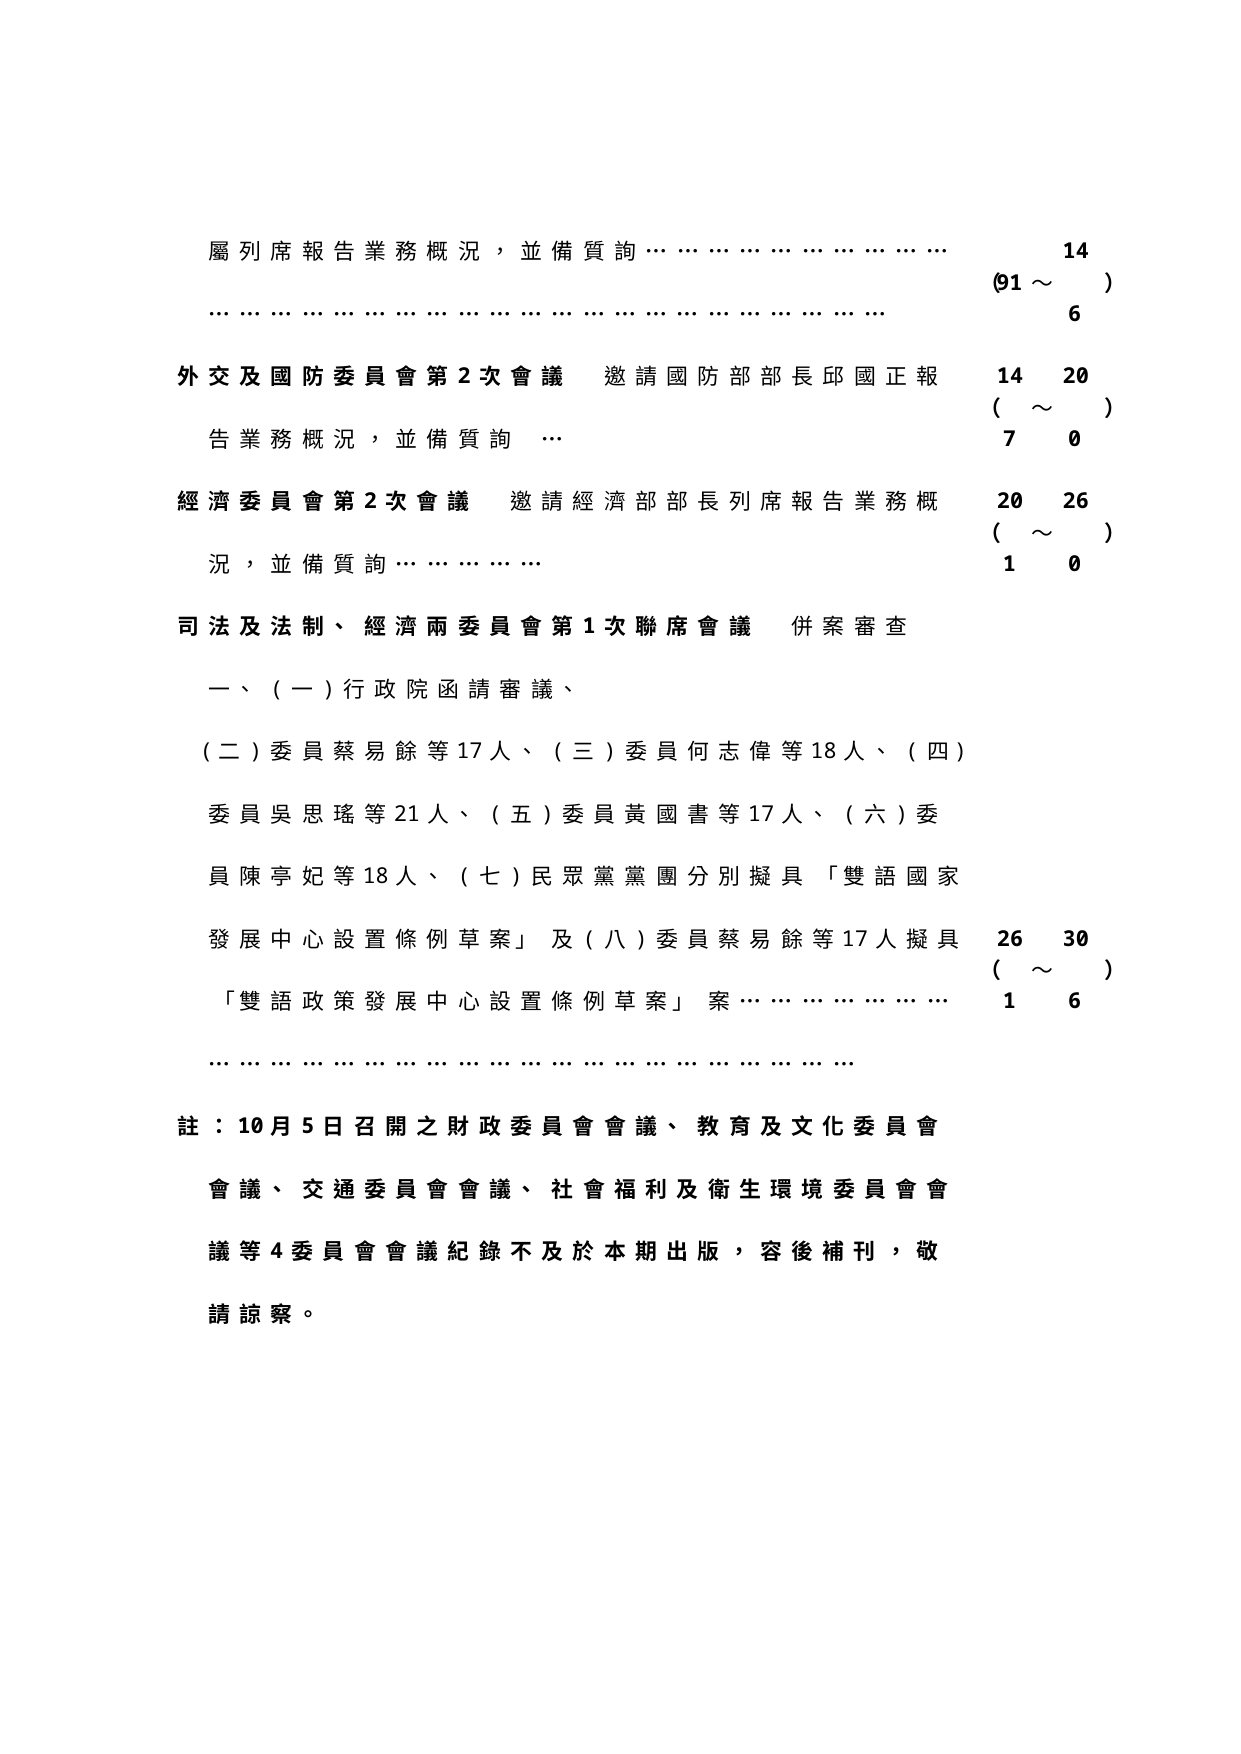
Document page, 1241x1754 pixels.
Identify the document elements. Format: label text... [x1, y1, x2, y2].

table_cell ～ [1023, 594, 1053, 1094]
table_cell ～ [1023, 344, 1053, 469]
table_cell 經濟委員會第2次會議 邀請經濟部部長列席報告業務概況，並備質詢…………… [150, 469, 967, 594]
table_cell [1091, 1094, 1108, 1344]
table_cell ） [1091, 469, 1108, 594]
table_cell 260 [1053, 469, 1091, 594]
table_cell （ [967, 469, 986, 594]
table_cell 200 [1053, 344, 1091, 469]
table_cell ～ [1023, 219, 1053, 344]
table_cell 司法及法制、經濟兩委員會第1次聯席會議 併案審查一、(一)行政院函請審議、 (二)委員蔡易餘等17人、(三)委員何志偉等18人、(四)委員吳思瑤等21人、(五)委員黃國書等17人、(六)委員陳亭妃等18人、(七)民眾黨黨團分別擬具「雙語國家發展中心設置條例草案」及(八)委員蔡易餘等17人擬具「雙語政策發展中心設置條例草案」案………………………………………………………………………… [150, 594, 967, 1094]
table_cell 147 [986, 344, 1023, 469]
table_cell [986, 1094, 1023, 1344]
table_cell 外交及國防委員會第2次會議 邀請國防部部長邱國正報告業務概況，並備質詢 … [150, 344, 967, 469]
table_cell ） [1091, 594, 1108, 1094]
table_cell 註：10月5日召開之財政委員會會議、教育及文化委員會會議、交通委員會會議、社會福利及衛生環境委員會會議等4委員會會議紀錄不及於本期出版，容後補刊，敬請諒察。 [150, 1094, 967, 1344]
table_cell ） [1091, 344, 1108, 469]
table_cell 201 [986, 469, 1023, 594]
table_cell 261 [986, 594, 1023, 1094]
table_cell 146 [1053, 219, 1091, 344]
table_cell [1023, 1094, 1053, 1344]
table_cell ） [1091, 219, 1108, 344]
table_cell [1053, 1094, 1091, 1344]
table_cell 306 [1053, 594, 1091, 1094]
table_cell （ [967, 344, 986, 469]
table_cell [967, 1094, 986, 1344]
table_cell 91 [986, 219, 1023, 344]
table_cell （ [967, 219, 986, 344]
table_cell 屬列席報告業務概況，並備質詢…………………………………………………………………………………… [150, 219, 967, 344]
table_cell （ [967, 594, 986, 1094]
table_cell ～ [1023, 469, 1053, 594]
